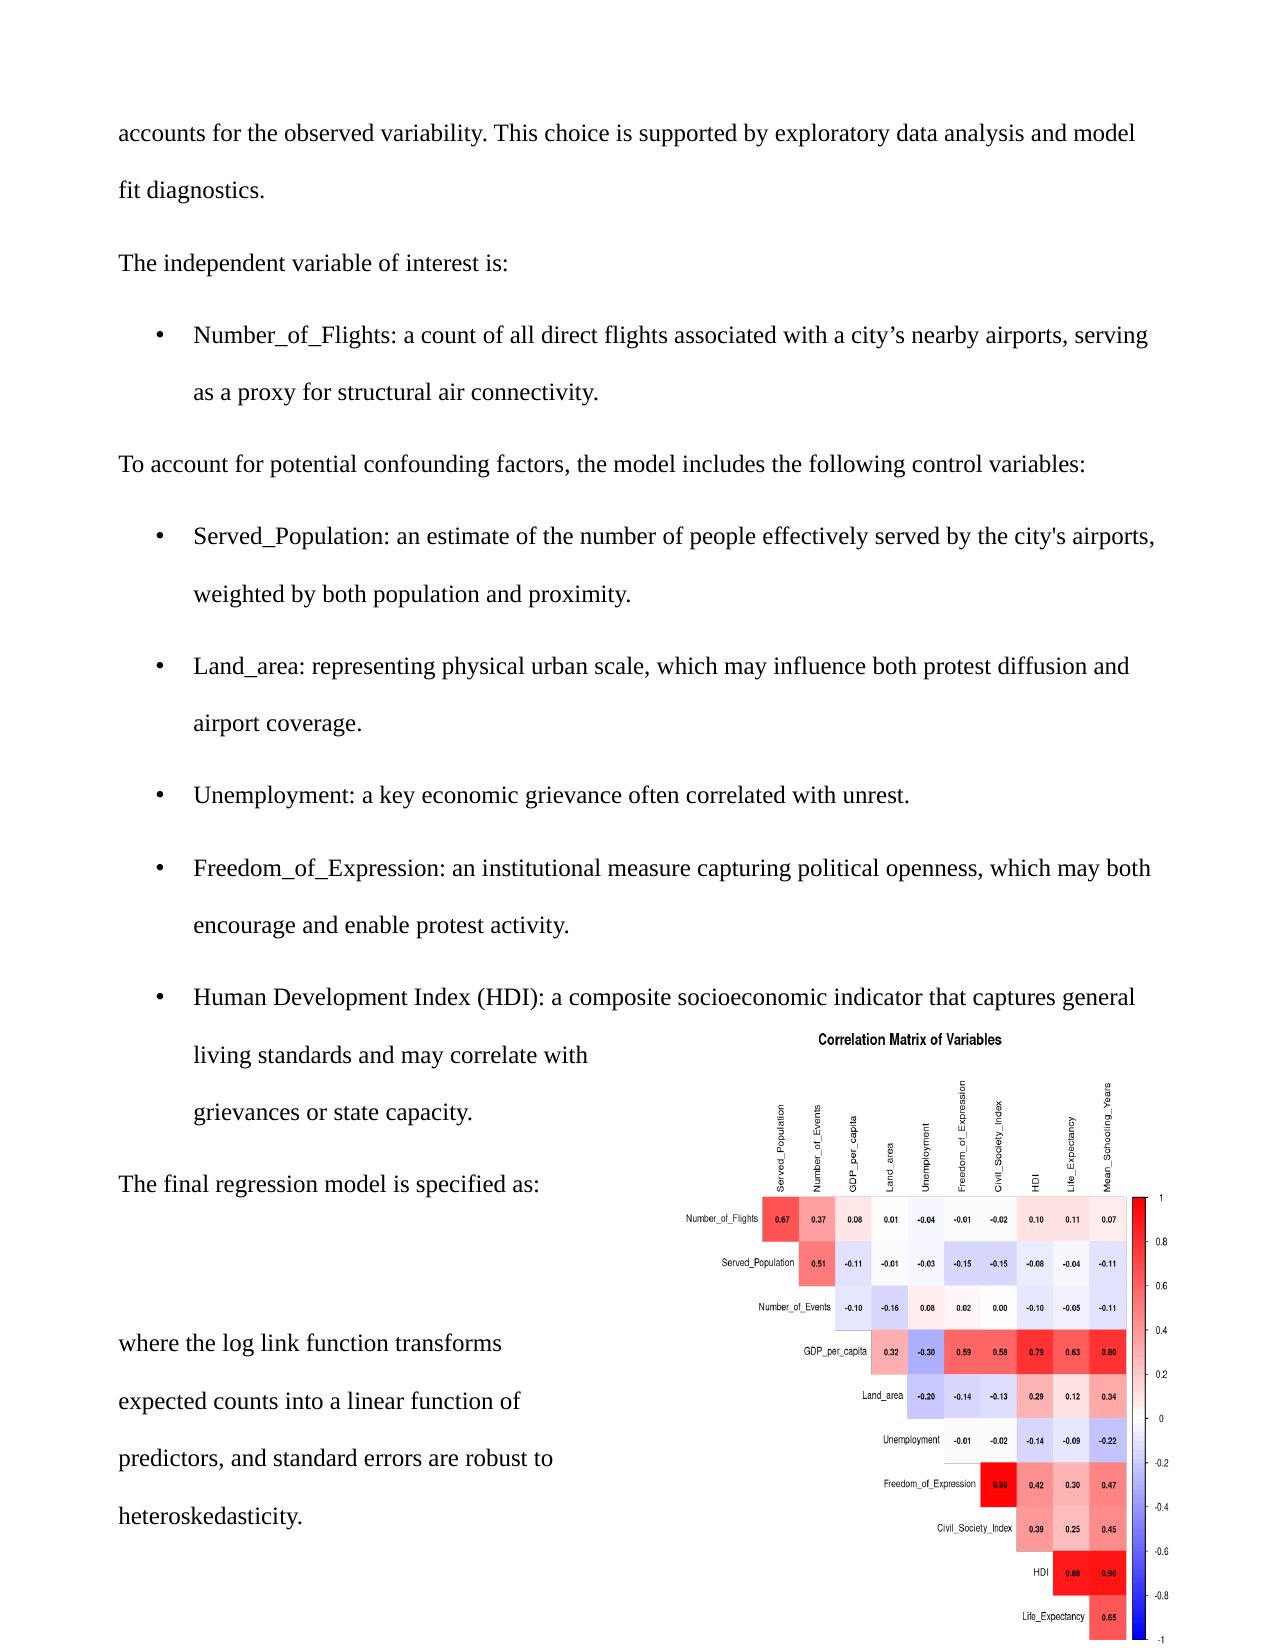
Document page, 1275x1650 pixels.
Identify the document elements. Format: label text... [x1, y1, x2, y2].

text The final regression model is specified as: [118, 1169, 592, 1198]
text To account for potential confounding factors, the model includes the following control variables: [118, 449, 1157, 478]
picture [592, 1032, 1227, 1650]
text accounts for the observed variability. This choice is supported by exploratory data analysis and model fit diagnostics. [118, 118, 1157, 204]
list Served_Population: an estimate of the number of people effectively served by the city's airports, weighted by both population and proximity. [156, 521, 1157, 608]
list Land_area: representing physical urban scale, which may influence both protest diffusion and airport coverage. [156, 651, 1157, 737]
text where the log link function transforms expected counts into a linear function of predictors, and standard errors are robust to heteroskedasticity. [118, 1328, 592, 1529]
text The independent variable of interest is: [118, 248, 1157, 276]
list Number_of_Flights: a count of all direct flights associated with a city’s nearby airports, serving as a proxy for structural air connectivity. [156, 320, 1157, 406]
list Human Development Index (HDI): a composite socioeconomic indicator that captures general living standards and may correlate with grievances or state capacity. [156, 982, 1157, 1126]
list Freedom_of_Expression: an institutional measure capturing political openness, which may both encourage and enable protest activity. [156, 853, 1157, 939]
list Unemployment: a key economic grievance often correlated with unrest. [156, 781, 1157, 809]
